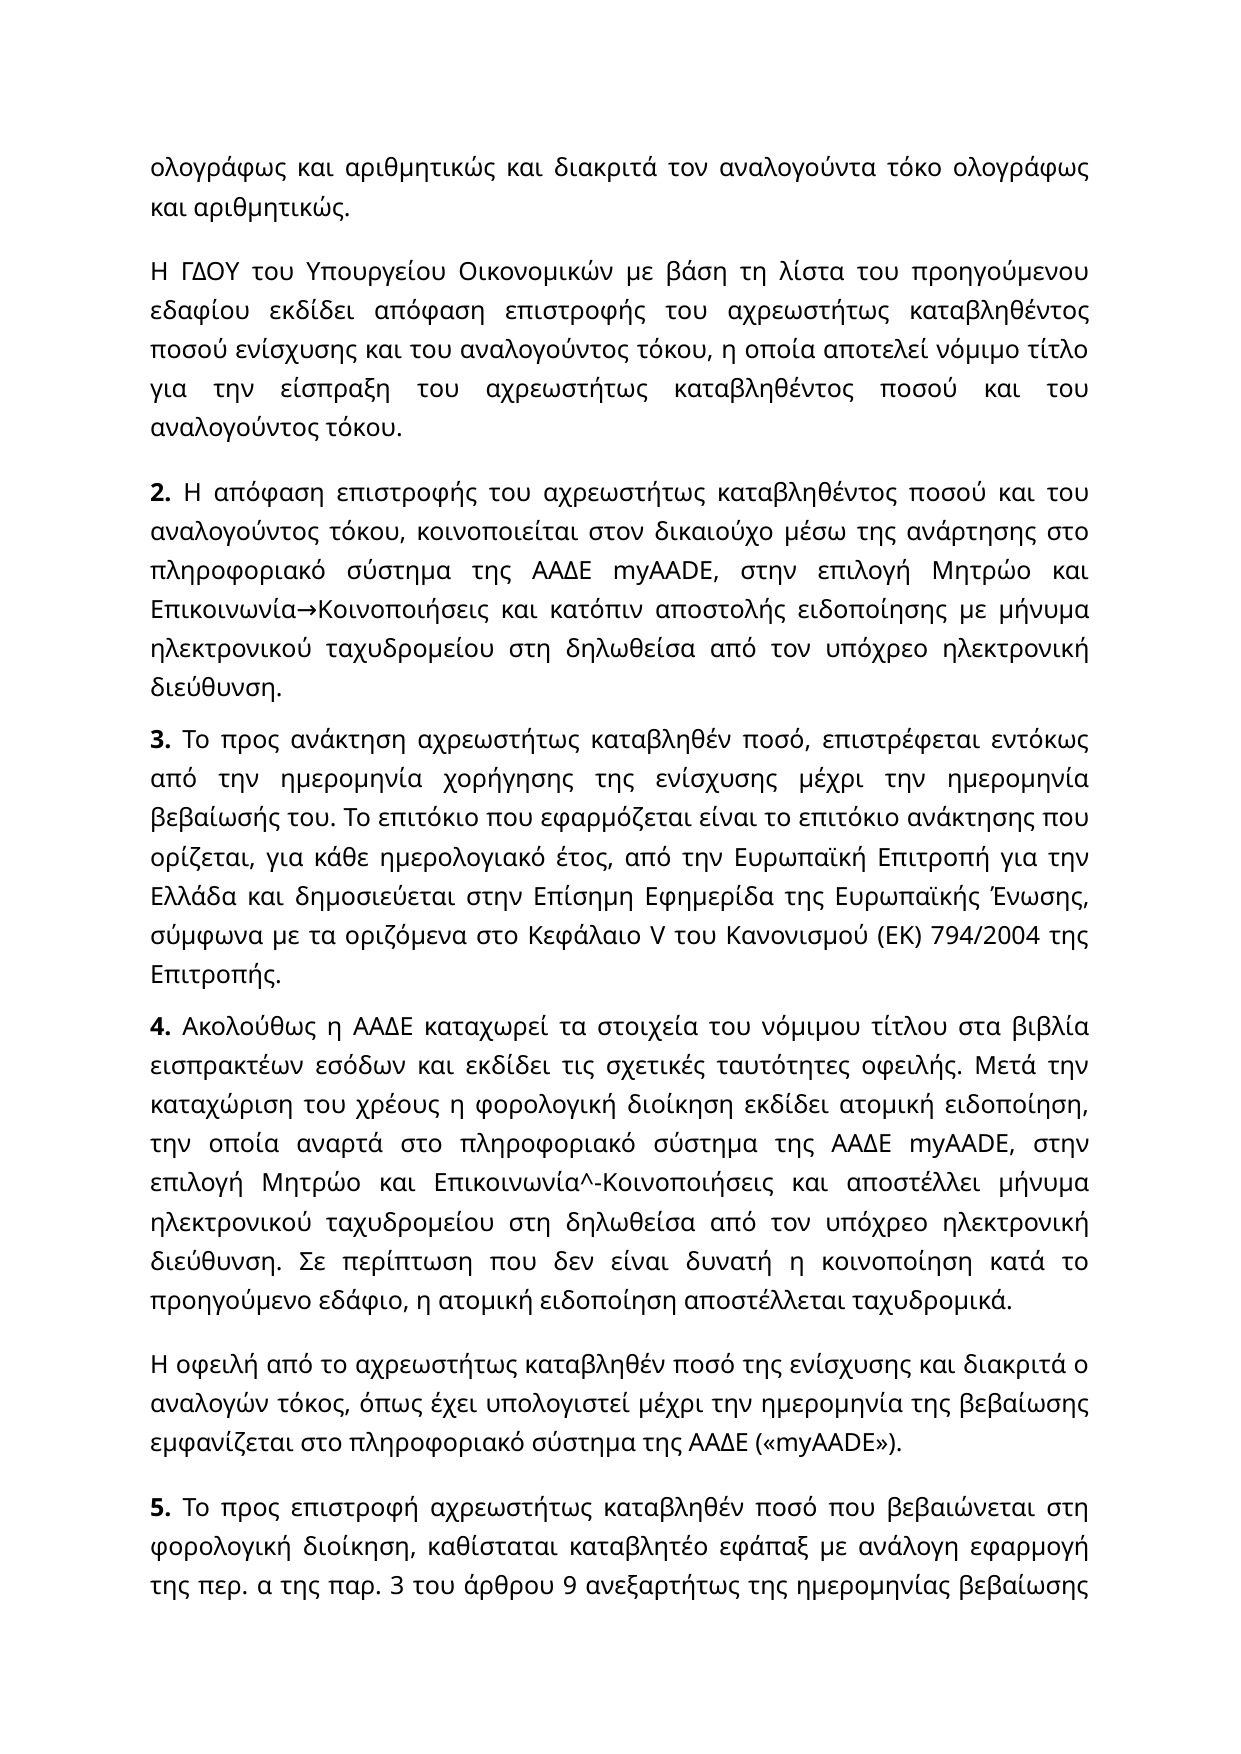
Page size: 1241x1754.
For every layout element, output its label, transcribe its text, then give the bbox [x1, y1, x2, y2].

text 2. Η απόφαση επιστροφής του αχρεωστήτως καταβληθέντος ποσού και του αναλογούντος τόκου, κοινοποιείται στον δικαιούχο μέσω της ανάρτησης στο πληροφοριακό σύστημα της ΑΑΔΕ myAADE, στην επιλογή Μητρώο και Επικοινωνία→Κοινοποιήσεις και κατόπιν αποστολής ειδοποίησης με μήνυμα ηλεκτρονικού ταχυδρομείου στη δηλωθείσα από τον υπόχρεο ηλεκτρονική διεύθυνση. [150, 474, 1090, 704]
text 5. Το προς επιστροφή αχρεωστήτως καταβληθέν ποσό που βεβαιώνεται στη φορολογική διοίκηση, καθίσταται καταβλητέο εφάπαξ με ανάλογη εφαρμογή της περ. α της παρ. 3 του άρθρου 9 ανεξαρτήτως της ημερομηνίας βεβαίωσης [150, 1489, 1090, 1602]
text Η ΓΔΟΥ του Υπουργείου Οικονομικών με βάση τη λίστα του προηγούμενου εδαφίου εκδίδει απόφαση επιστροφής του αχρεωστήτως καταβληθέντος ποσού ενίσχυσης και του αναλογούντος τόκου, η οποία αποτελεί νόμιμο τίτλο για την είσπραξη του αχρεωστήτως καταβληθέντος ποσού και του αναλογούντος τόκου. [150, 253, 1090, 444]
text 3. Το προς ανάκτηση αχρεωστήτως καταβληθέν ποσό, επιστρέφεται εντόκως από την ημερομηνία χορήγησης της ενίσχυσης μέχρι την ημερομηνία βεβαίωσής του. Το επιτόκιο που εφαρμόζεται είναι το επιτόκιο ανάκτησης που ορίζεται, για κάθε ημερολογιακό έτος, από την Ευρωπαϊκή Επιτροπή για την Ελλάδα και δημοσιεύεται στην Επίσημη Εφημερίδα της Ευρωπαϊκής Ένωσης, σύμφωνα με τα οριζόμενα στο Κεφάλαιο V του Κανονισμού (ΕΚ) 794/2004 της Επιτροπής. [150, 722, 1090, 991]
text 4. Ακολούθως η ΑΑΔΕ καταχωρεί τα στοιχεία του νόμιμου τίτλου στα βιβλία εισπρακτέων εσόδων και εκδίδει τις σχετικές ταυτότητες οφειλής. Μετά την καταχώριση του χρέους η φορολογική διοίκηση εκδίδει ατομική ειδοποίηση, την οποία αναρτά στο πληροφοριακό σύστημα της ΑΑΔΕ myAADE, στην επιλογή Μητρώο και Επικοινωνία^-Κοινοποιήσεις και αποστέλλει μήνυμα ηλεκτρονικού ταχυδρομείου στη δηλωθείσα από τον υπόχρεο ηλεκτρονική διεύθυνση. Σε περίπτωση που δεν είναι δυνατή η κοινοποίηση κατά το προηγούμενο εδάφιο, η ατομική ειδοποίηση αποστέλλεται ταχυδρομικά. [150, 1008, 1090, 1317]
text Η οφειλή από το αχρεωστήτως καταβληθέν ποσό της ενίσχυσης και διακριτά ο αναλογών τόκος, όπως έχει υπολογιστεί μέχρι την ημερομηνία της βεβαίωσης εμφανίζεται στο πληροφοριακό σύστημα της ΑΑΔΕ («myAADE»). [150, 1347, 1090, 1459]
text ολογράφως και αριθμητικώς και διακριτά τον αναλογούντα τόκο ολογράφως και αριθμητικώς. [150, 150, 1090, 223]
